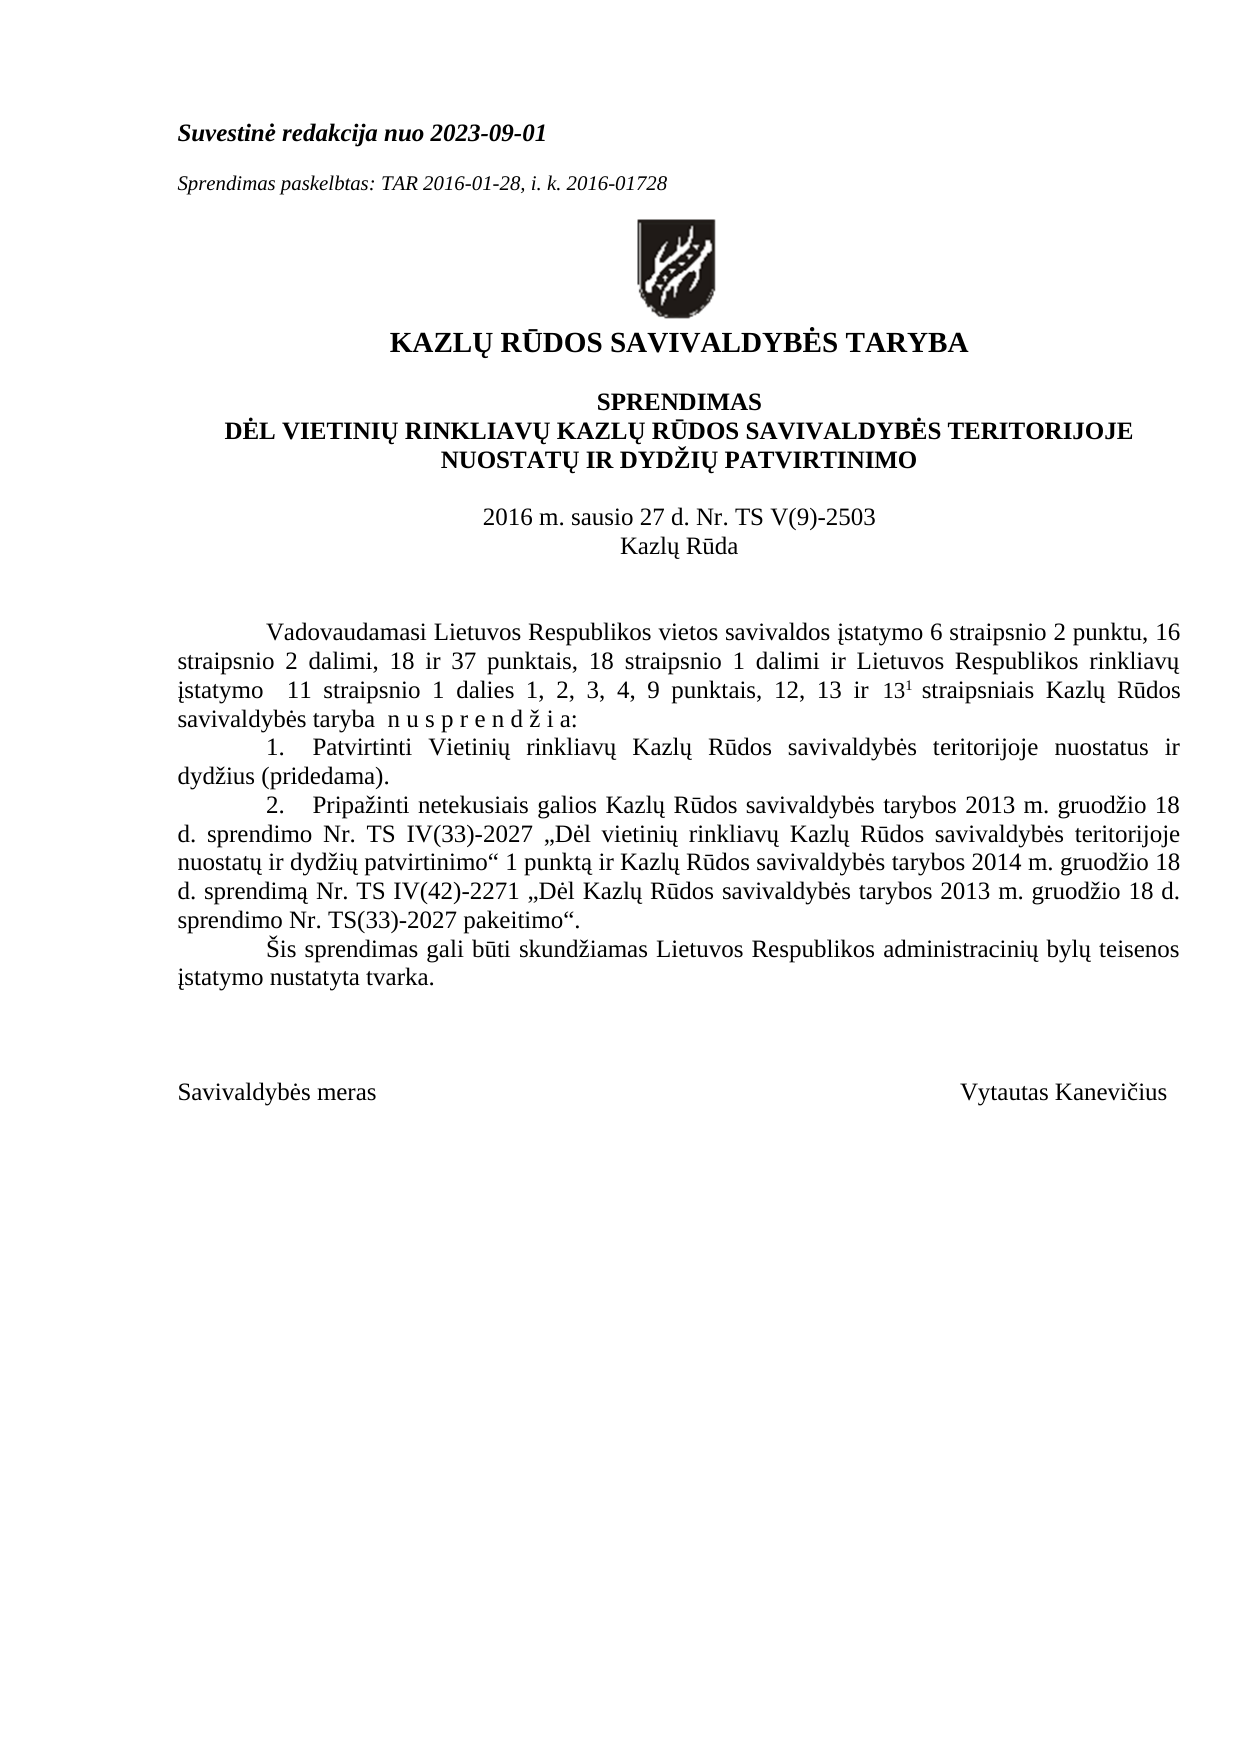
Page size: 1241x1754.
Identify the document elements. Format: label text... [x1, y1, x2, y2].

text Vadovaudamasi Lietuvos Respublikos vietos savivaldos įstatymo 6 straipsnio 2 punktu, 16 straipsnio 2 dalimi, 18 ir 37 punktais, 18 straipsnio 1 dalimi ir Lietuvos Respublikos rinkliavų įstatymo 11 straipsnio 1 dalies 1, 2, 3, 4, 9 punktais, 12, 13 ir 131 straipsniais Kazlų Rūdos savivaldybės taryba n u s p r e n d ž i a: [177, 617, 1181, 732]
text Sprendimas paskelbtas: TAR 2016-01-28, i. k. 2016-01728 [177, 171, 1181, 195]
text SPRENDIMAS [177, 387, 1181, 416]
text 2016 m. sausio 27 d. Nr. TS V(9)-2503 [177, 502, 1181, 531]
text Suvestinė redakcija nuo 2023-09-01 [177, 118, 1181, 147]
text Šis sprendimas gali būti skundžiamas Lietuvos Respublikos administracinių bylų teisenos įstatymo nustatyta tvarka. [177, 934, 1181, 991]
text DĖL VIETINIŲ RINKLIAVŲ KAZLŲ RŪDOS SAVIVALDYBĖS TERITORIJOJE NUOSTATŲ IR DYDŽIŲ PATVIRTINIMO [177, 416, 1181, 474]
text 1. Patvirtinti Vietinių rinkliavų Kazlų Rūdos savivaldybės teritorijoje nuostatus ir dydžius (pridedama). [177, 732, 1181, 790]
text Savivaldybės meras Vytautas Kanevičius [177, 1077, 1181, 1106]
text KAZLŲ RŪDOS SAVIVALDYBĖS TARYBA [177, 325, 1181, 359]
text Kazlų Rūda [177, 531, 1181, 560]
text 2. Pripažinti netekusiais galios Kazlų Rūdos savivaldybės tarybos 2013 m. gruodžio 18 d. sprendimo Nr. TS IV(33)-2027 „Dėl vietinių rinkliavų Kazlų Rūdos savivaldybės teritorijoje nuostatų ir dydžių patvirtinimo“ 1 punktą ir Kazlų Rūdos savivaldybės tarybos 2014 m. gruodžio 18 d. sprendimą Nr. TS IV(42)-2271 „Dėl Kazlų Rūdos savivaldybės tarybos 2013 m. gruodžio 18 d. sprendimo Nr. TS(33)-2027 pakeitimo“. [177, 790, 1181, 934]
